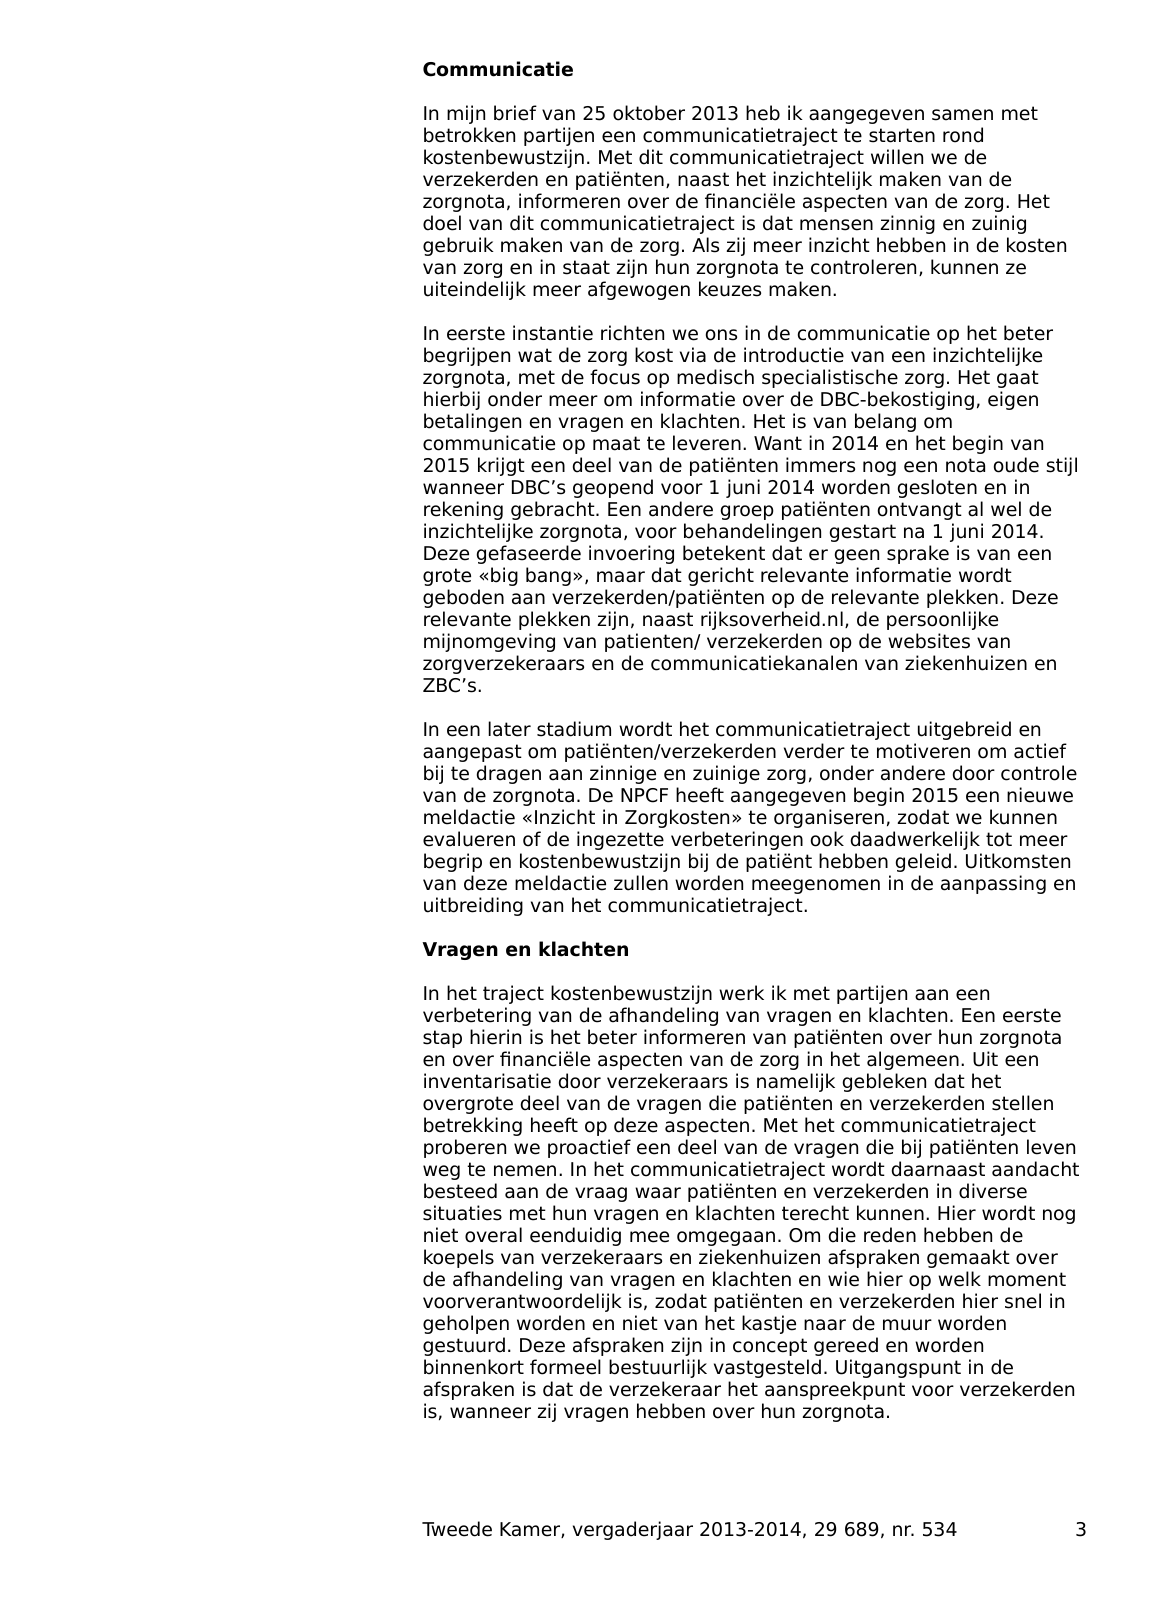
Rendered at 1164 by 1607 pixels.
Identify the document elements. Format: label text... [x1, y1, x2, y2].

text In mijn brief van 25 oktober 2013 heb ik aangegeven samen met betrokken partijen een communicatietraject te starten rond kostenbewustzijn. Met dit communicatietraject willen we de verzekerden en patiënten, naast het inzichtelijk maken van de zorgnota, informeren over de financiële aspecten van de zorg. Het doel van dit communicatietraject is dat mensen zinnig en zuinig gebruik maken van de zorg. Als zij meer inzicht hebben in de kosten van zorg en in staat zijn hun zorgnota te controleren, kunnen ze uiteindelijk meer afgewogen keuzes maken. [422, 103, 1087, 301]
text In eerste instantie richten we ons in de communicatie op het beter begrijpen wat de zorg kost via de introductie van een inzichtelijke zorgnota, met de focus op medisch specialistische zorg. Het gaat hierbij onder meer om informatie over de DBC-bekostiging, eigen betalingen en vragen en klachten. Het is van belang om communicatie op maat te leveren. Want in 2014 en het begin van 2015 krijgt een deel van de patiënten immers nog een nota oude stijl wanneer DBC’s geopend voor 1 juni 2014 worden gesloten en in rekening gebracht. Een andere groep patiënten ontvangt al wel de inzichtelijke zorgnota, voor behandelingen gestart na 1 juni 2014. Deze gefaseerde invoering betekent dat er geen sprake is van een grote «big bang», maar dat gericht relevante informatie wordt geboden aan verzekerden/patiënten op de relevante plekken. Deze relevante plekken zijn, naast rijksoverheid.nl, de persoonlijke mijnomgeving van patienten/ verzekerden op de websites van zorgverzekeraars en de communicatiekanalen van ziekenhuizen en ZBC’s. [422, 323, 1087, 697]
subtitle Vragen en klachten [422, 939, 1087, 961]
text In het traject kostenbewustzijn werk ik met partijen aan een verbetering van de afhandeling van vragen en klachten. Een eerste stap hierin is het beter informeren van patiënten over hun zorgnota en over financiële aspecten van de zorg in het algemeen. Uit een inventarisatie door verzekeraars is namelijk gebleken dat het overgrote deel van de vragen die patiënten en verzekerden stellen betrekking heeft op deze aspecten. Met het communicatietraject proberen we proactief een deel van de vragen die bij patiënten leven weg te nemen. In het communicatietraject wordt daarnaast aandacht besteed aan de vraag waar patiënten en verzekerden in diverse situaties met hun vragen en klachten terecht kunnen. Hier wordt nog niet overal eenduidig mee omgegaan. Om die reden hebben de koepels van verzekeraars en ziekenhuizen afspraken gemaakt over de afhandeling van vragen en klachten en wie hier op welk moment voorverantwoordelijk is, zodat patiënten en verzekerden hier snel in geholpen worden en niet van het kastje naar de muur worden gestuurd. Deze afspraken zijn in concept gereed en worden binnenkort formeel bestuurlijk vastgesteld. Uitgangspunt in de afspraken is dat de verzekeraar het aanspreekpunt voor verzekerden is, wanneer zij vragen hebben over hun zorgnota. [422, 983, 1087, 1423]
text In een later stadium wordt het communicatietraject uitgebreid en aangepast om patiënten/verzekerden verder te motiveren om actief bij te dragen aan zinnige en zuinige zorg, onder andere door controle van de zorgnota. De NPCF heeft aangegeven begin 2015 een nieuwe meldactie «Inzicht in Zorgkosten» te organiseren, zodat we kunnen evalueren of de ingezette verbeteringen ook daadwerkelijk tot meer begrip en kostenbewustzijn bij de patiënt hebben geleid. Uitkomsten van deze meldactie zullen worden meegenomen in de aanpassing en uitbreiding van het communicatietraject. [422, 719, 1087, 917]
subtitle Communicatie [422, 59, 1087, 81]
